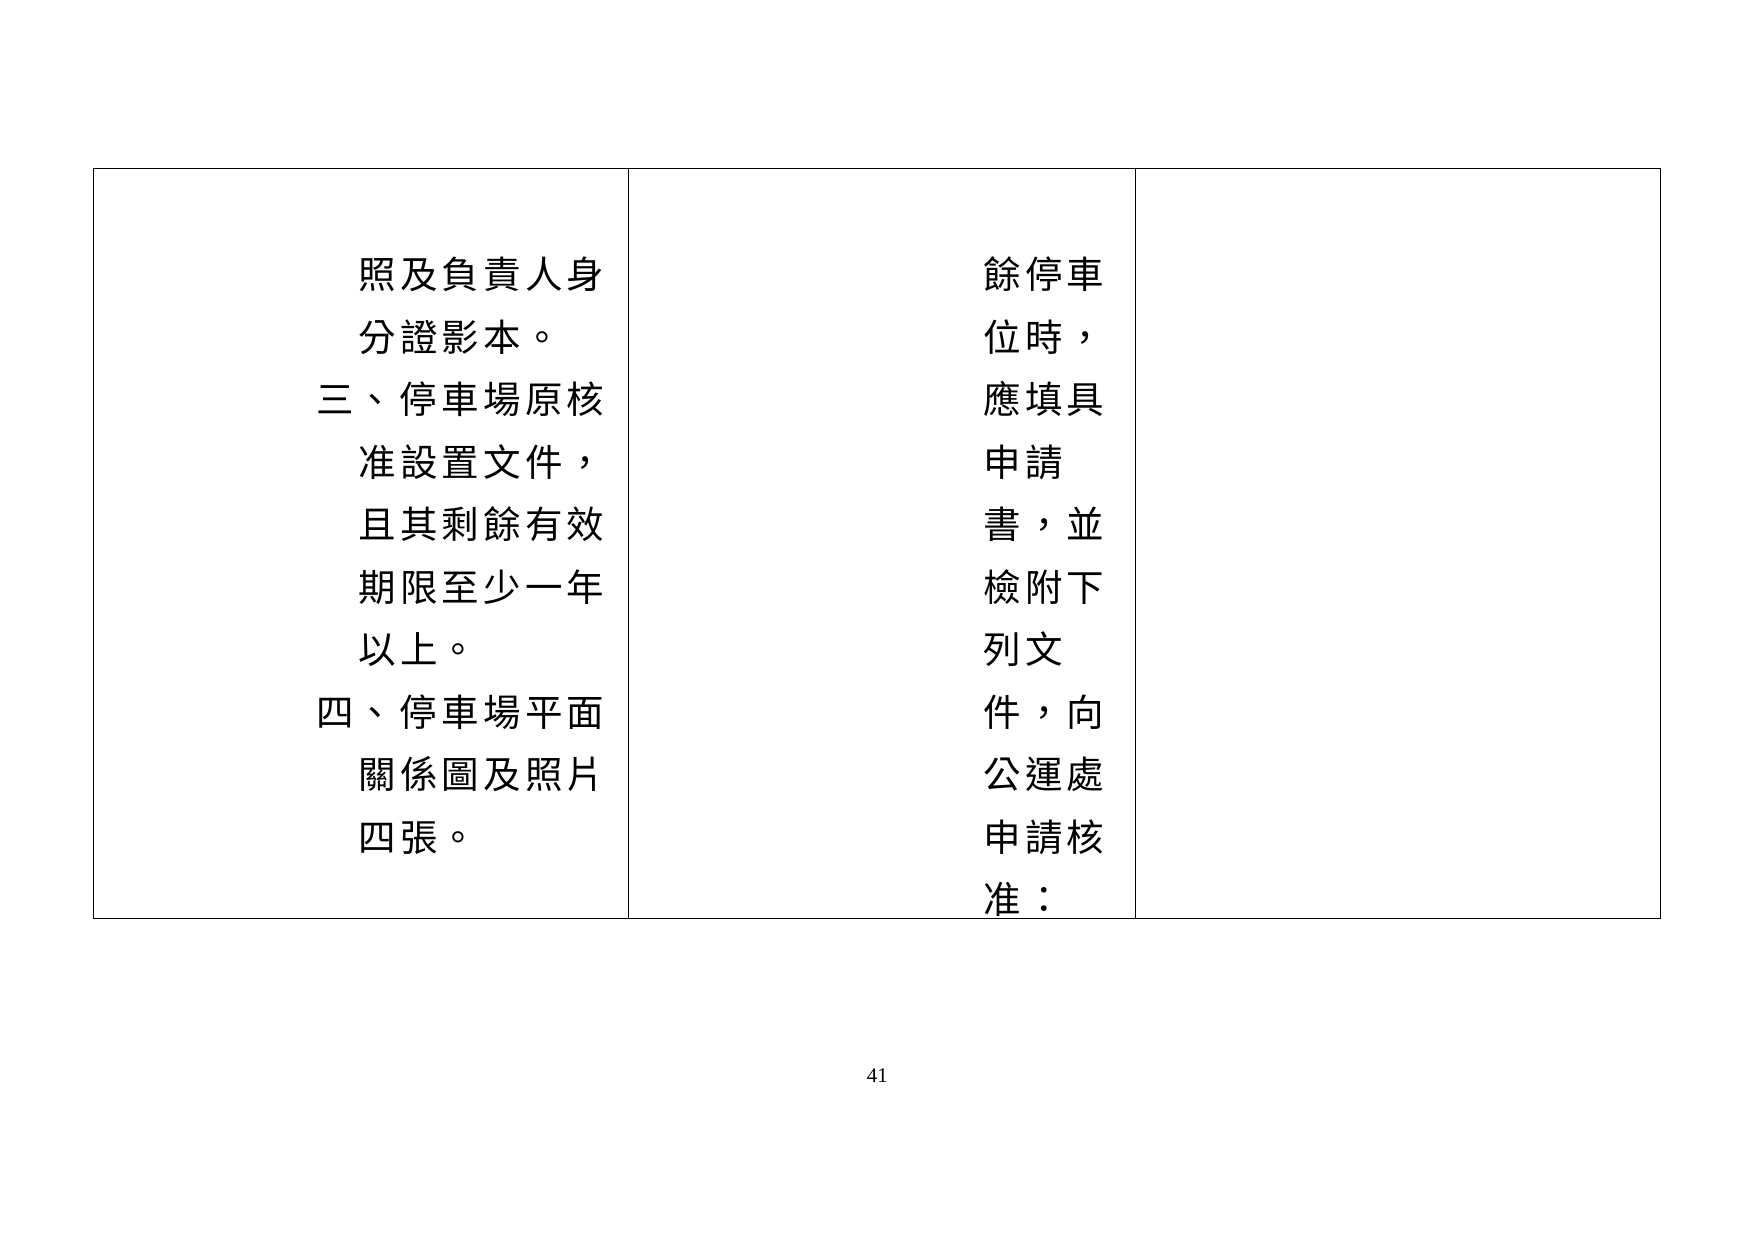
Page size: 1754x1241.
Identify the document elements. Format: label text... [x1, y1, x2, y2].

table_cell 汽車運輸業受讓或使用其他汽車運輸業經核准設置超過依規定應備之剩餘停車位時，應填具申請書，並檢附下列文件，向公運處申請核准： 讓受或使用之合約書或同意書。 汽車運輸業雙方之營業執照及負責人身分證影本。 停車場原核准設置文件，且其剩餘有效期限至少有一年以上。 停車場平面關係圖及照片四張。 [629, 169, 1135, 918]
table_cell [1136, 169, 1660, 918]
table_cell 照及負責人身分證影本。 三、停車場原核准設置文件，且其剩餘有效期限至少一年以上。 四、停車場平面關係圖及照片四張。 [94, 169, 628, 918]
